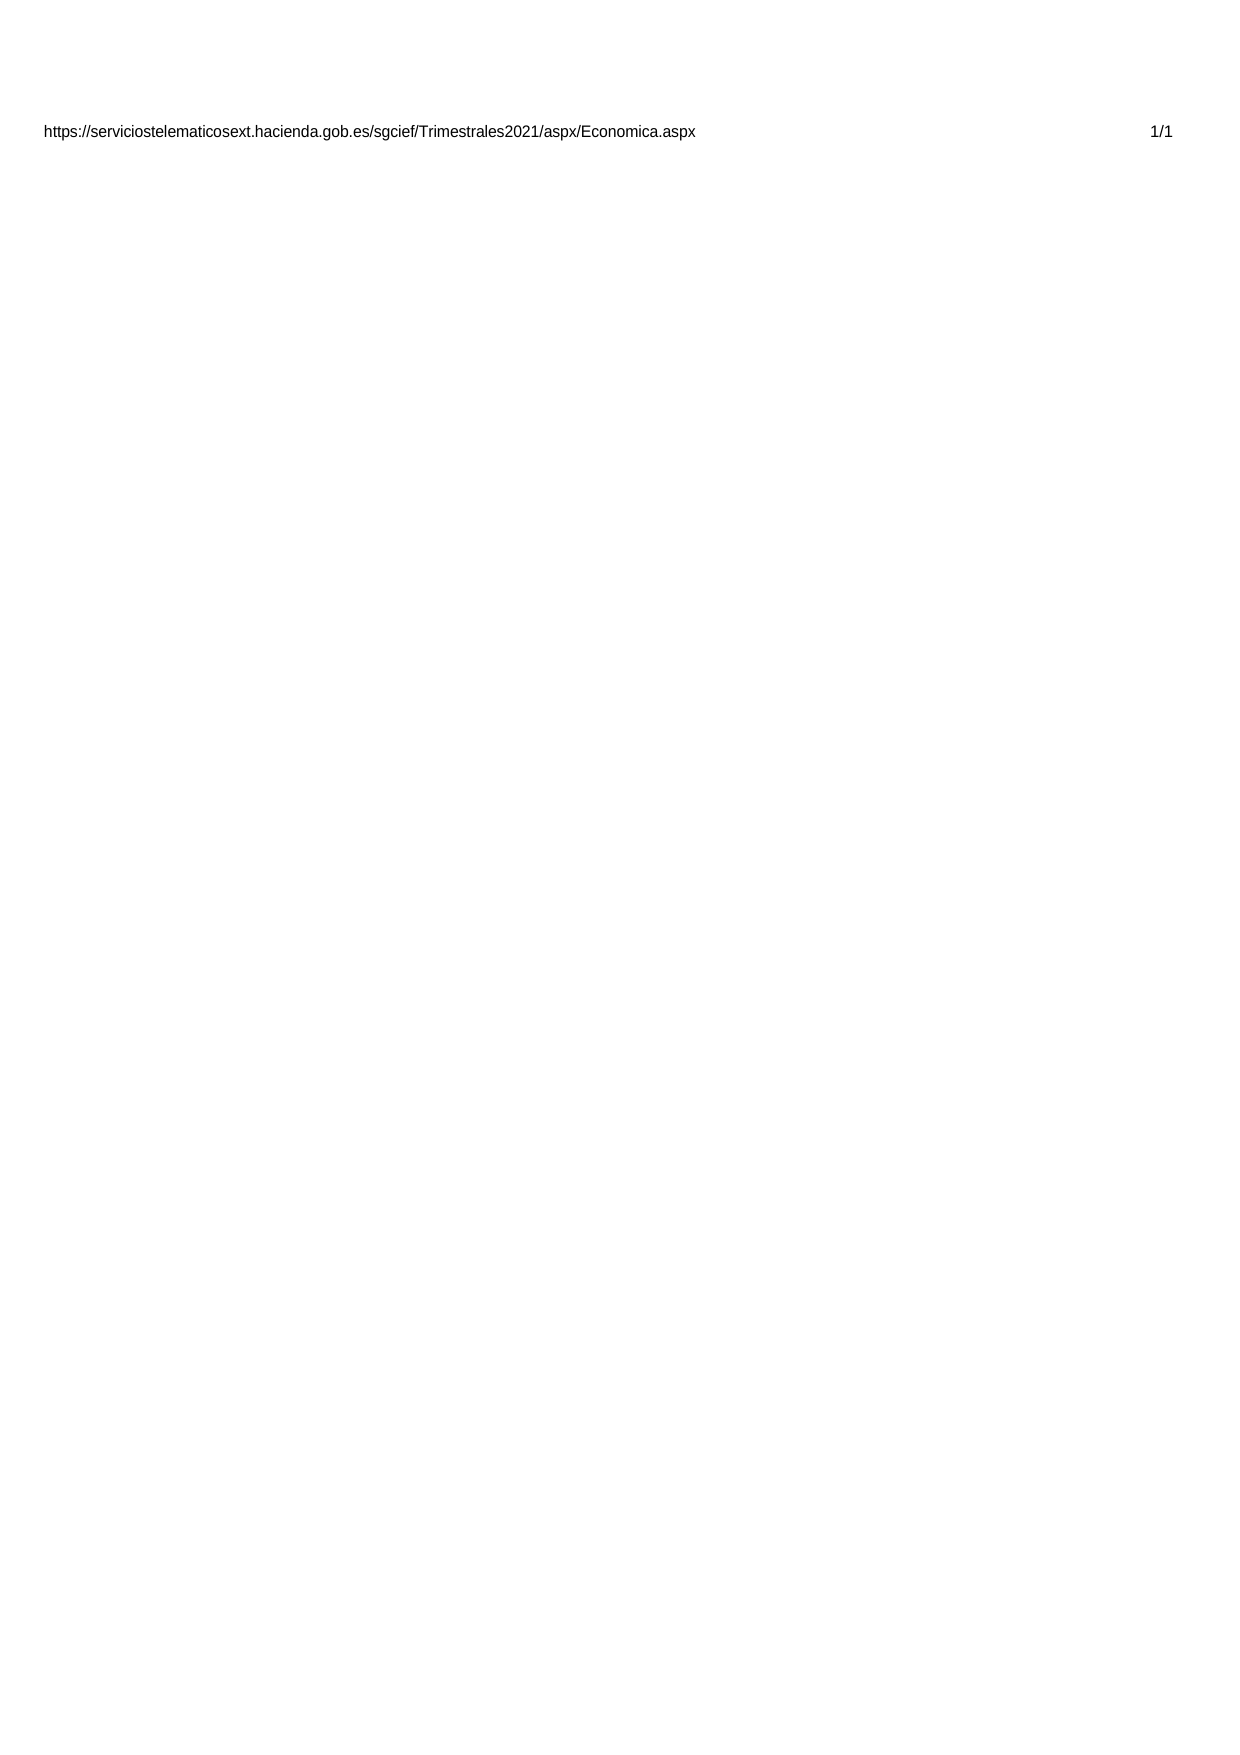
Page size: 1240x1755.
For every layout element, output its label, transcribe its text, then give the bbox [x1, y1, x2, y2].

text https://serviciostelematicosext.hacienda.gob.es/sgcief/Trimestrales2021/aspx/Economica.aspx 1/1 [44, 122, 1196, 141]
